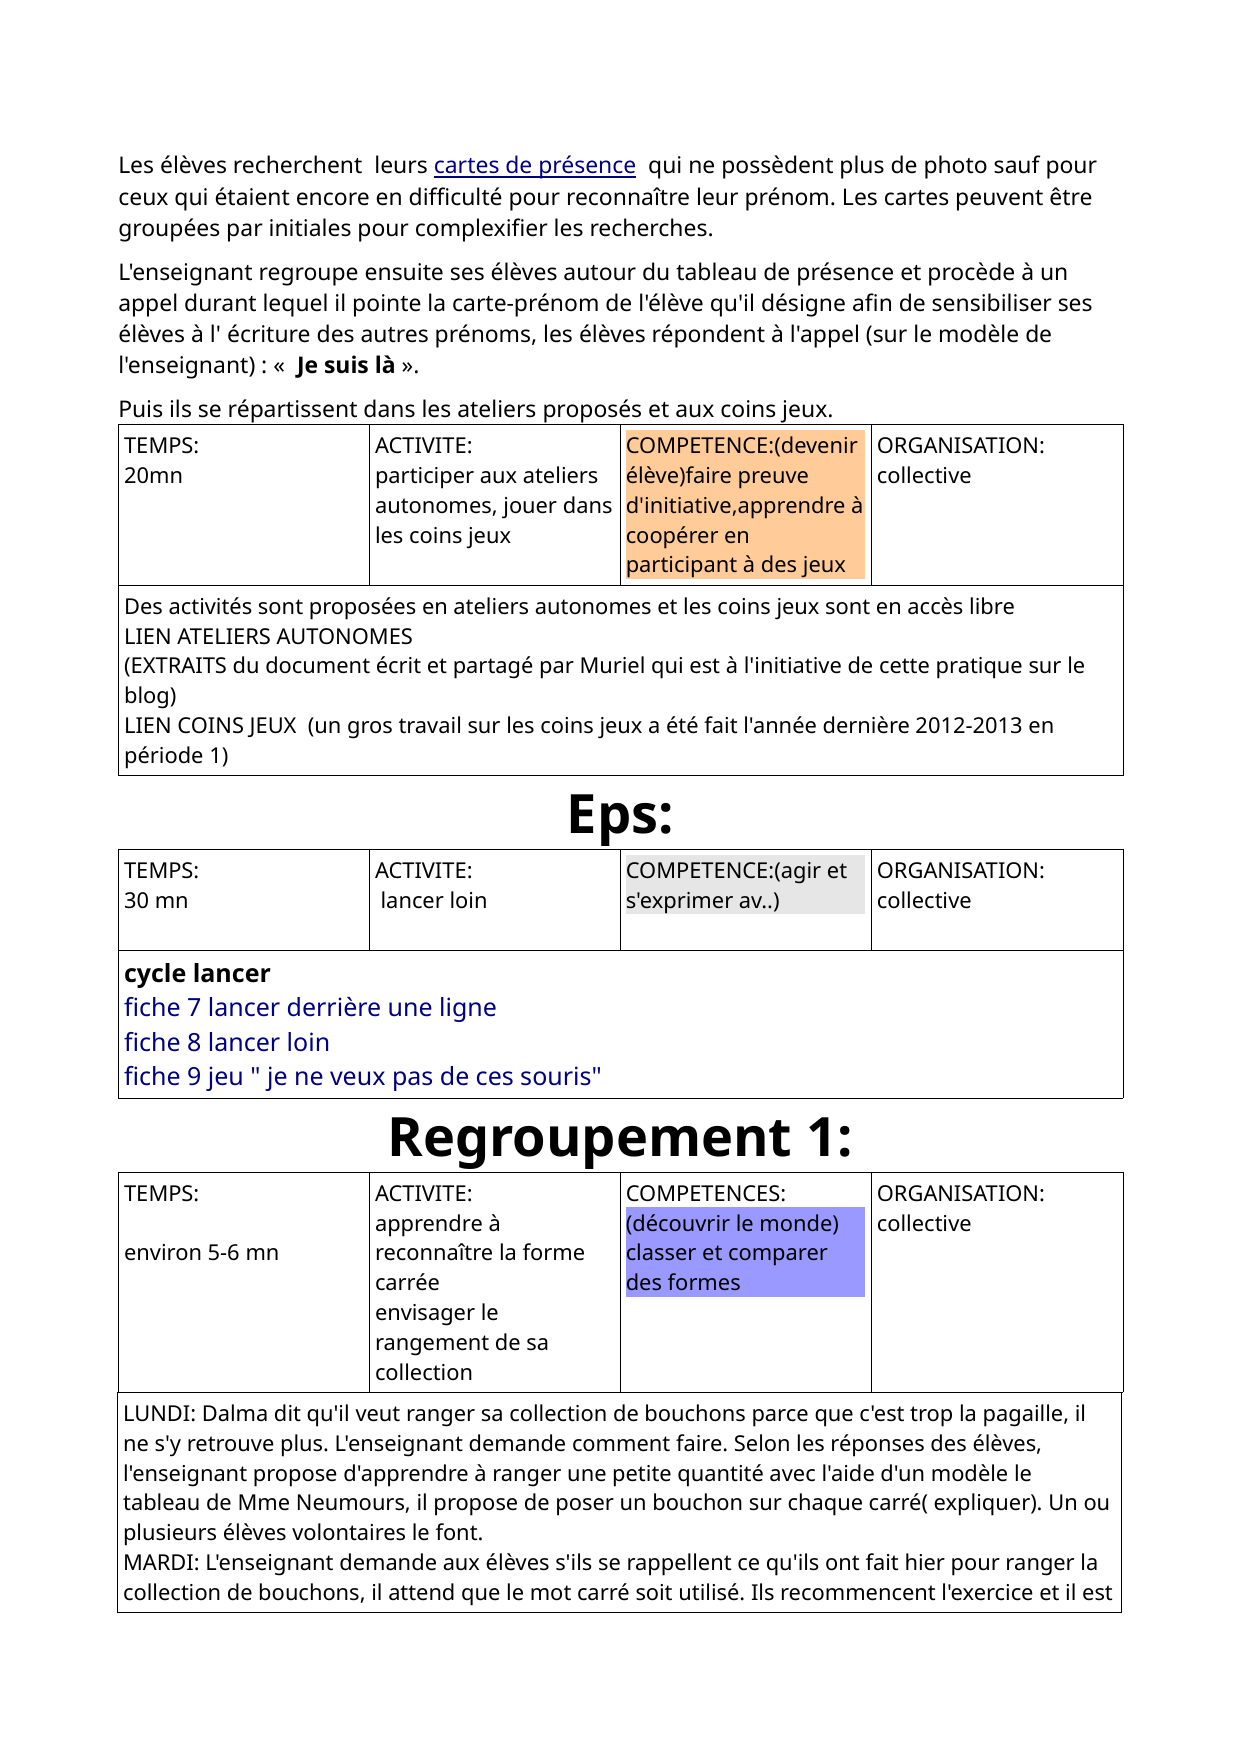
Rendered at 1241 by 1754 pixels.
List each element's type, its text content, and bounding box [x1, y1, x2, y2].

table_header LUNDI: Dalma dit qu'il veut ranger sa collection de bouchons parce que c'est trop la pagaille, il ne s'y retrouve plus. L'enseignant demande comment faire. Selon les réponses des élèves, l'enseignant propose d'apprendre à ranger une petite quantité avec l'aide d'un modèle le tableau de Mme Neumours, il propose de poser un bouchon sur chaque carré( expliquer). Un ou plusieurs élèves volontaires le font. MARDI: L'enseignant demande aux élèves s'ils se rappellent ce qu'ils ont fait hier pour ranger la collection de bouchons, il attend que le mot carré soit utilisé. Ils recommencent l'exercice et il est [118, 1393, 1121, 1612]
text Les élèves recherchent leurs cartes de présence qui ne possèdent plus de photo sauf pour ceux qui étaient encore en difficulté pour reconnaître leur prénom. Les cartes peuvent être groupées par initiales pour complexifier les recherches. [118, 149, 1122, 243]
table_header COMPETENCE:(agir et s'exprimer av..) [621, 850, 871, 950]
table_header TEMPS: environ 5-6 mn [119, 1173, 369, 1392]
text L'enseignant regroupe ensuite ses élèves autour du tableau de présence et procède à un appel durant lequel il pointe la carte-prénom de l'élève qu'il désigne afin de sensibiliser ses élèves à l' écriture des autres prénoms, les élèves répondent à l'appel (sur le modèle de l'enseignant) : « Je suis là ». [118, 256, 1122, 381]
table_header ACTIVITE: apprendre à reconnaître la forme carrée envisager le rangement de sa collection [370, 1173, 620, 1392]
table_header ORGANISATION: collective [872, 850, 1123, 950]
table_header TEMPS: 30 mn [119, 850, 369, 950]
table_header cycle lancer fiche 7 lancer derrière une ligne fiche 8 lancer loin fiche 9 jeu " je ne veux pas de ces souris" [119, 951, 1123, 1098]
text Regroupement 1: [118, 1099, 1122, 1172]
table_header TEMPS: 20mn [119, 425, 369, 585]
table_header Des activités sont proposées en ateliers autonomes et les coins jeux sont en accès libre LIEN ATELIERS AUTONOMES (EXTRAITS du document écrit et partagé par Muriel qui est à l'initiative de cette pratique sur le blog) LIEN COINS JEUX (un gros travail sur les coins jeux a été fait l'année dernière 2012-2013 en période 1) [119, 586, 1123, 775]
table_header COMPETENCES: (découvrir le monde) classer et comparer des formes [621, 1173, 871, 1392]
table_header ORGANISATION: collective [872, 425, 1123, 585]
table_header ORGANISATION: collective [872, 1173, 1123, 1392]
table_header ACTIVITE: participer aux ateliers autonomes, jouer dans les coins jeux [370, 425, 620, 585]
text Eps: [118, 776, 1122, 849]
text Puis ils se répartissent dans les ateliers proposés et aux coins jeux. [118, 393, 1122, 424]
table_header COMPETENCE:(devenir élève)faire preuve d'initiative,apprendre à coopérer en participant à des jeux [621, 425, 871, 585]
table_header ACTIVITE: lancer loin [370, 850, 620, 950]
